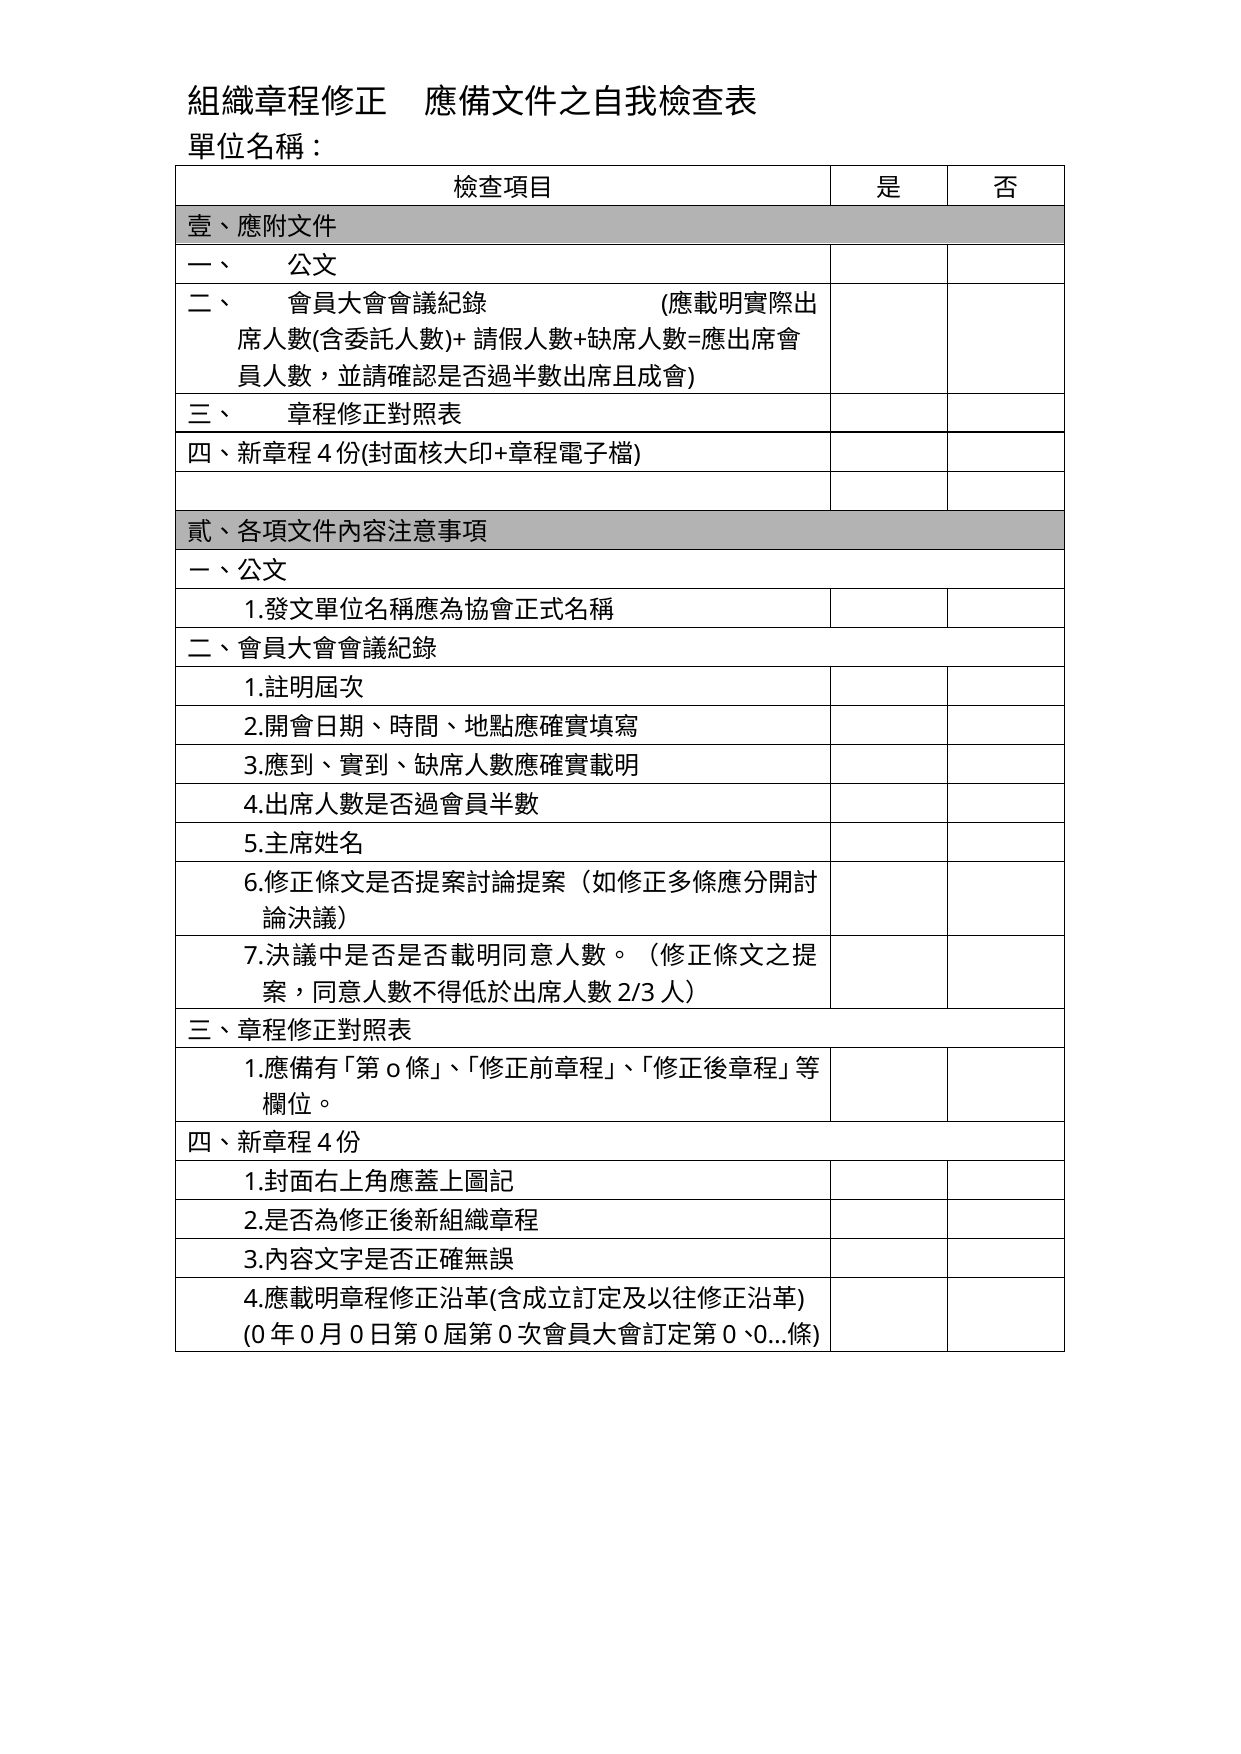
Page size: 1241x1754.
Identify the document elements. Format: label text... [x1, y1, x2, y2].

table_cell [948, 706, 1064, 744]
table_cell [831, 1161, 947, 1199]
table_cell 5.主席姓名 [176, 823, 830, 861]
table_cell [831, 245, 947, 283]
table_cell 1.註明屆次 [176, 667, 830, 705]
table_header 檢查項目 [176, 166, 830, 204]
table_cell [948, 745, 1064, 783]
table_cell 1.封面右上角應蓋上圖記 [176, 1161, 830, 1199]
table_cell [948, 284, 1064, 392]
table_cell 二、會員大會會議紀錄 [176, 628, 1064, 666]
table_cell [948, 823, 1064, 861]
table_cell [948, 1278, 1064, 1351]
table_cell [831, 284, 947, 392]
table_header 否 [948, 166, 1064, 204]
table_cell 貳、各項文件內容注意事項 [176, 511, 1064, 549]
table_cell 章程修正對照表 [176, 394, 830, 431]
table_cell 6.修正條文是否提案討論提案（如修正多條應分開討論決議） [176, 862, 830, 935]
table_cell 2.是否為修正後新組織章程 [176, 1200, 830, 1238]
table_cell [831, 784, 947, 822]
table_cell [948, 433, 1064, 471]
table_cell [176, 472, 830, 509]
table_cell 4.應載明章程修正沿革(含成立訂定及以往修正沿革) (0年0月0日第0屆第0次會員大會訂定第0、0…條) [176, 1278, 830, 1351]
table_cell [948, 1239, 1064, 1277]
table_cell [831, 745, 947, 783]
table_cell [948, 472, 1064, 509]
table_cell 3.應到、實到、缺席人數應確實載明 [176, 745, 830, 783]
table_cell [948, 1200, 1064, 1238]
table_cell [831, 1239, 947, 1277]
table_cell 3.內容文字是否正確無誤 [176, 1239, 830, 1277]
table_cell [948, 1161, 1064, 1199]
table_cell 三、章程修正對照表 [176, 1009, 1064, 1047]
table_header 是 [831, 166, 947, 204]
table_cell 1.應備有「第o條」、「修正前章程」、「修正後章程」等欄位。 [176, 1048, 830, 1121]
table_cell 7.決議中是否是否載明同意人數。（修正條文之提案，同意人數不得低於出席人數2/3人） [176, 936, 830, 1008]
table_cell ㄧ、公文 [176, 550, 1064, 588]
table_cell [948, 667, 1064, 705]
table_cell 1.發文單位名稱應為協會正式名稱 [176, 589, 830, 627]
table_cell [948, 936, 1064, 1008]
text 組織章程修正 應備文件之自我檢查表 [187, 75, 1053, 123]
table_cell [831, 823, 947, 861]
table_cell 會員大會會議紀錄 (應載明實際出席人數(含委託人數)+ 請假人數+缺席人數=應出席會員人數，並請確認是否過半數出席且成會) [176, 284, 830, 392]
table_cell [831, 862, 947, 935]
table_cell [948, 589, 1064, 627]
table_cell [831, 394, 947, 431]
table_cell 四、新章程4份(封面核大印+章程電子檔) [176, 433, 830, 471]
table_cell [831, 589, 947, 627]
table_cell 2.開會日期、時間、地點應確實填寫 [176, 706, 830, 744]
table_cell [948, 245, 1064, 283]
table_cell 壹、應附文件 [176, 206, 1064, 243]
table_cell [948, 784, 1064, 822]
table_cell [831, 1048, 947, 1121]
table_cell [831, 1278, 947, 1351]
table_cell [831, 936, 947, 1008]
table_cell [831, 667, 947, 705]
text 單位名稱： [187, 123, 1053, 165]
table_cell 公文 [176, 245, 830, 283]
table_cell [948, 1048, 1064, 1121]
table_cell [948, 862, 1064, 935]
table_cell [831, 1200, 947, 1238]
table_cell [831, 472, 947, 509]
table_cell [831, 433, 947, 471]
table_cell 4.出席人數是否過會員半數 [176, 784, 830, 822]
table_cell 四、新章程4份 [176, 1122, 1064, 1160]
table_cell [831, 706, 947, 744]
table_cell [948, 394, 1064, 431]
